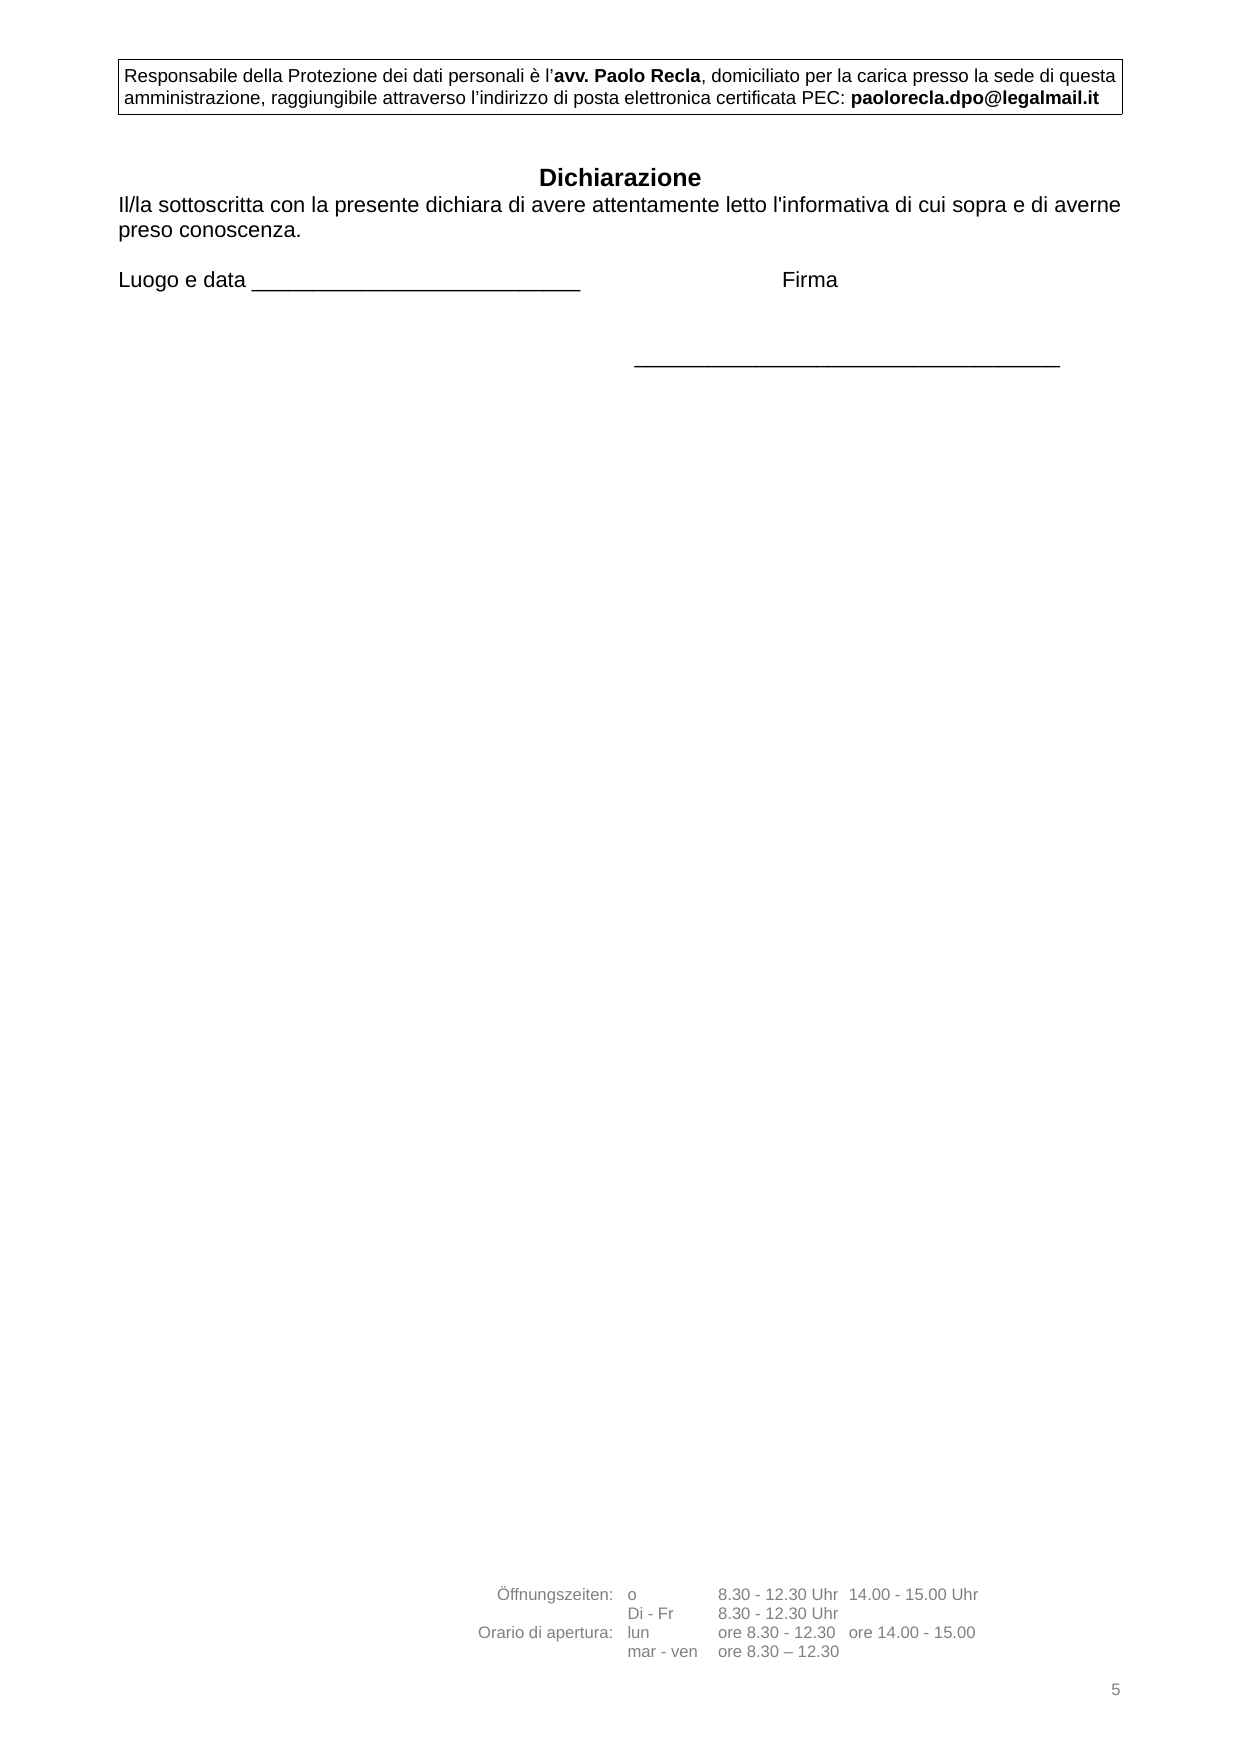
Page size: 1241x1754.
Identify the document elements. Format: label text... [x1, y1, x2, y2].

text Il/la sottoscritta con la presente dichiara di avere attentamente letto l'informativa di cui sopra e di averne preso conoscenza. [118, 192, 1122, 242]
text ___________________________________ [118, 293, 1122, 368]
text Luogo e data ___________________________ Firma [118, 267, 1122, 293]
text Dichiarazione [118, 163, 1122, 192]
table_cell Responsabile della Protezione dei dati personali è l’avv. Paolo Recla, domiciliato per la carica presso la sede di questa amministrazione, raggiungibile attraverso l’indirizzo di posta elettronica certificata PEC: paolorecla.dpo@legalmail.it [119, 60, 1122, 114]
